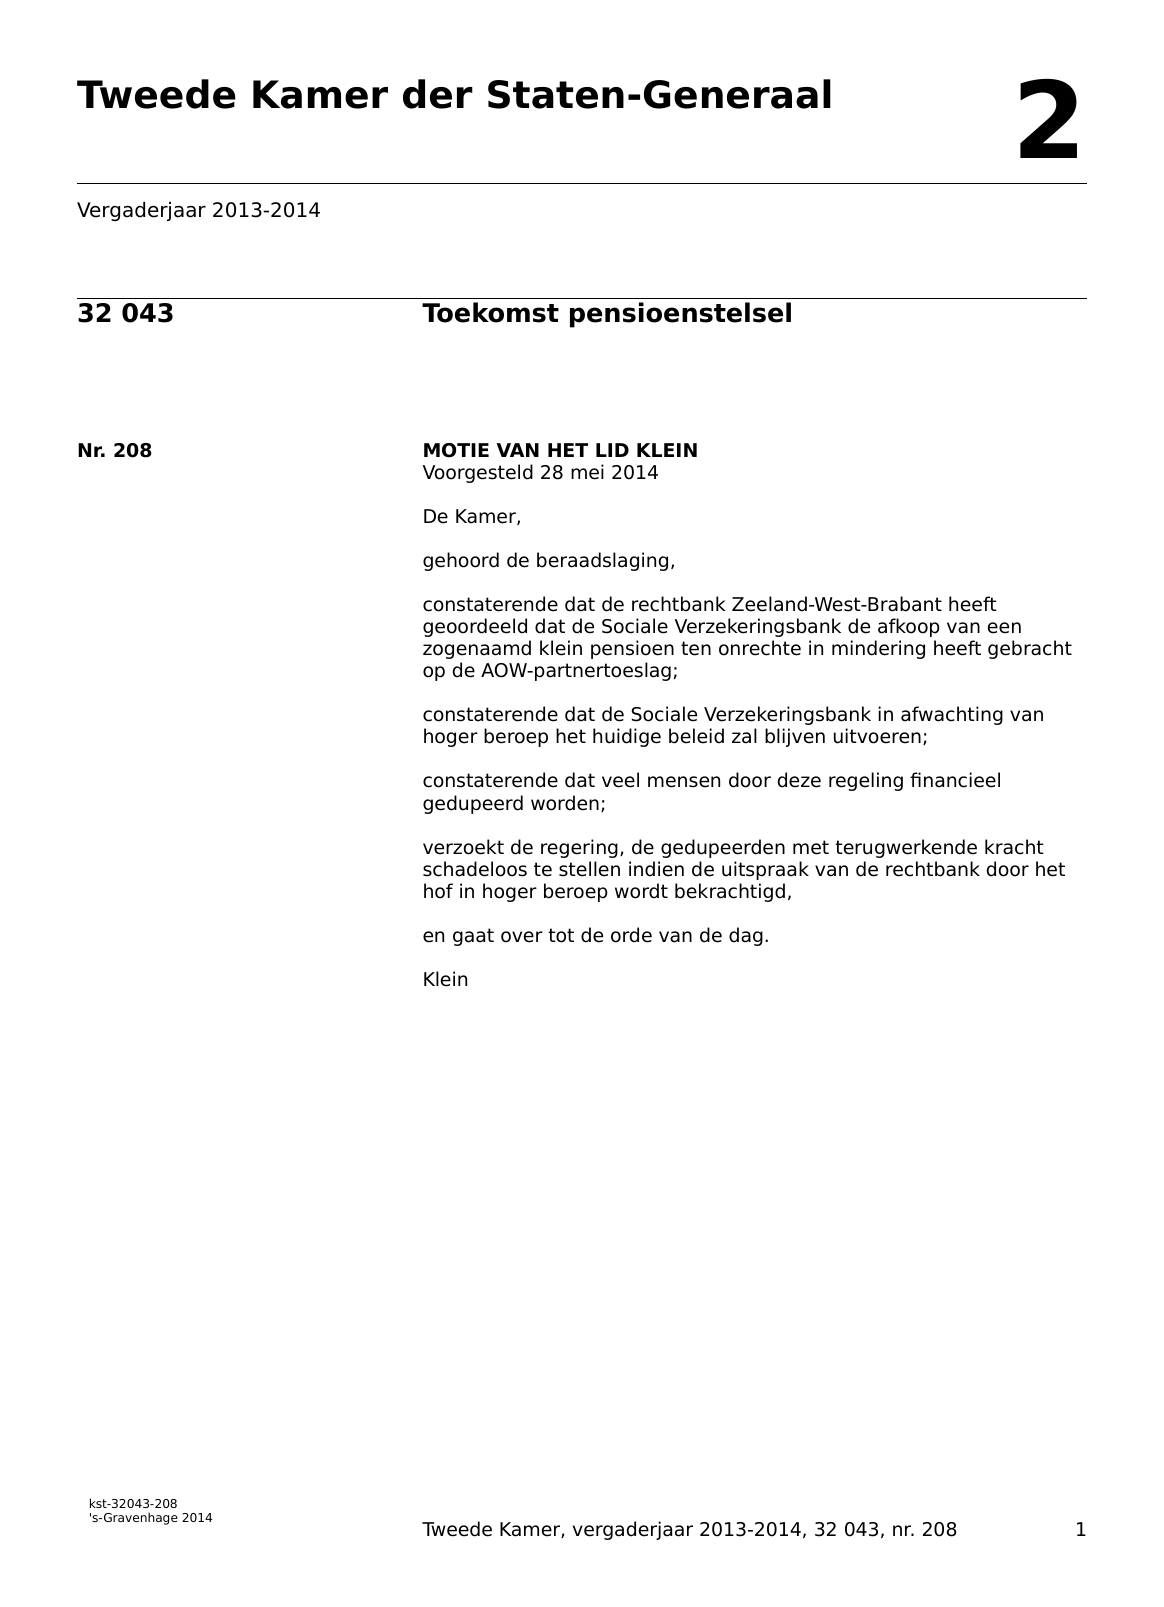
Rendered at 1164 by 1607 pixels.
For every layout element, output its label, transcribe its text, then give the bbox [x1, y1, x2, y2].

text constaterende dat veel mensen door deze regeling financieel gedupeerd worden; [422, 770, 1087, 814]
text Klein [422, 969, 1087, 991]
subtitle Nr. 208 MOTIE VAN HET LID KLEIN [77, 440, 1087, 462]
text kst-32043-208 [88, 1497, 323, 1511]
subtitle 32 043 Toekomst pensioenstelsel [77, 299, 1087, 329]
text De Kamer, [422, 506, 1087, 528]
table_header Tweede Kamer der Staten-Generaal [77, 59, 886, 183]
text 's-Gravenhage 2014 [88, 1511, 323, 1525]
text verzoekt de regering, de gedupeerden met terugwerkende kracht schadeloos te stellen indien de uitspraak van de rechtbank door het hof in hoger beroep wordt bekrachtigd, [422, 837, 1087, 902]
table_cell Vergaderjaar 2013-2014 [77, 184, 1087, 298]
text Voorgesteld 28 mei 2014 [422, 462, 1087, 484]
text constaterende dat de rechtbank Zeeland-West-Brabant heeft geoordeeld dat de Sociale Verzekeringsbank de afkoop van een zogenaamd klein pensioen ten onrechte in mindering heeft gebracht op de AOW-partnertoeslag; [422, 594, 1087, 682]
table_header 2 [886, 59, 1087, 183]
text gehoord de beraadslaging, [422, 550, 1087, 572]
text en gaat over tot de orde van de dag. [422, 925, 1087, 947]
text constaterende dat de Sociale Verzekeringsbank in afwachting van hoger beroep het huidige beleid zal blijven uitvoeren; [422, 704, 1087, 748]
